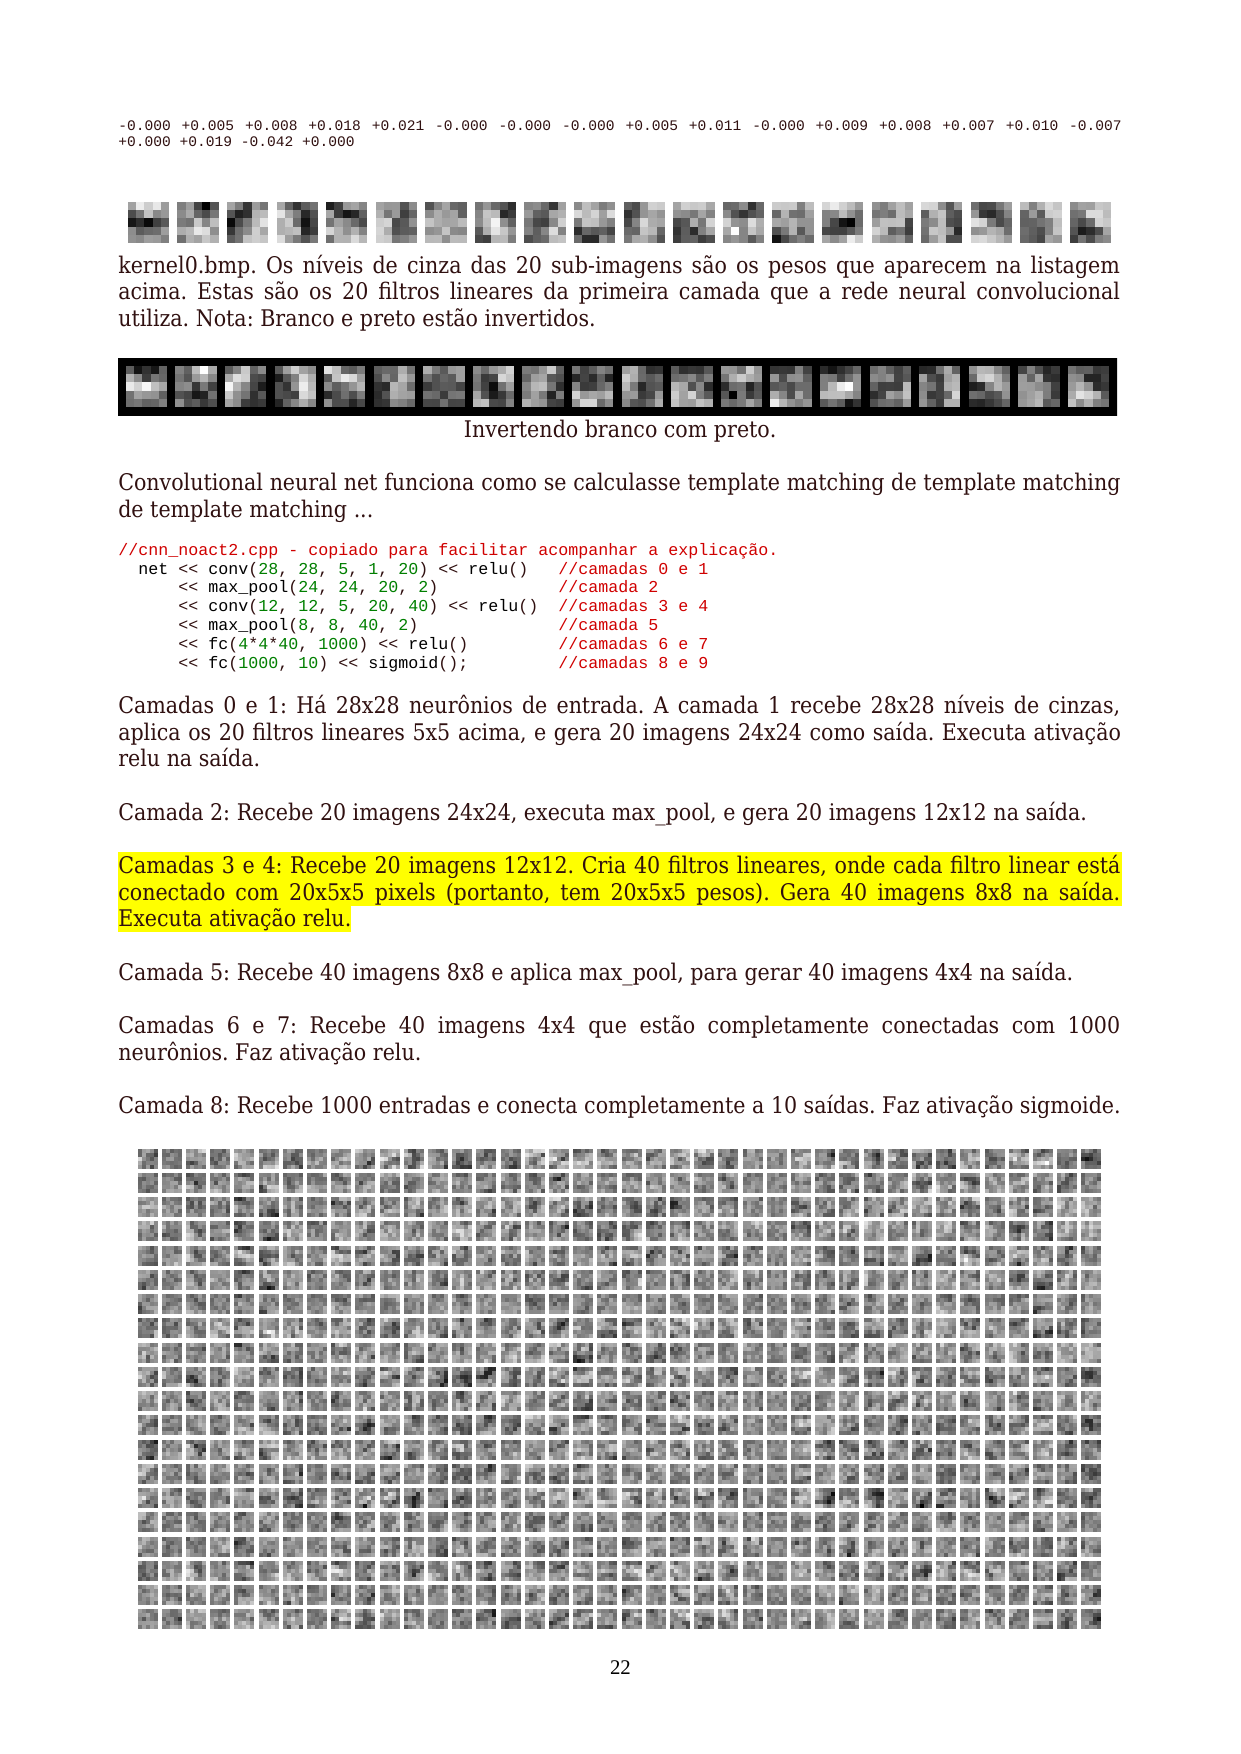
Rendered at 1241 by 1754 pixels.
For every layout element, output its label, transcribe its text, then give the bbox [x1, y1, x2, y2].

text //cnn_noact2.cpp - copiado para facilitar acompanhar a explicação. [118, 541, 1122, 560]
picture [120, 194, 1120, 252]
text Convolutional neural net funciona como se calculasse template matching de template matching de template matching ... [118, 469, 1122, 522]
text Camada 2: Recebe 20 imagens 24x24, executa max_pool, e gera 20 imagens 12x12 na saída. [118, 799, 1122, 826]
text Camada 8: Recebe 1000 entradas e conecta completamente a 10 saídas. Faz ativação sigmoide. [118, 1092, 1122, 1119]
text -0.000 +0.005 +0.008 +0.018 +0.021 -0.000 -0.000 -0.000 +0.005 +0.011 -0.000 +0.009 +0.008 +0.007 +0.010 -0.007 +0.000 +0.019 -0.042 +0.000 [118, 118, 1122, 151]
text kernel0.bmp. Os níveis de cinza das 20 sub-imagens são os pesos que aparecem na listagem acima. Estas são os 20 filtros lineares da primeira camada que a rede neural convolucional utiliza. Nota: Branco e preto estão invertidos. [118, 252, 1122, 332]
text Camadas 0 e 1: Há 28x28 neurônios de entrada. A camada 1 recebe 28x28 níveis de cinzas, aplica os 20 filtros lineares 5x5 acima, e gera 20 imagens 24x24 como saída. Executa ativação relu na saída. [118, 692, 1122, 772]
picture [118, 358, 1118, 416]
text Camada 5: Recebe 40 imagens 8x8 e aplica max_pool, para gerar 40 imagens 4x4 na saída. [118, 959, 1122, 986]
picture [134, 1145, 1106, 1634]
text Camadas 6 e 7: Recebe 40 imagens 4x4 que estão completamente conectadas com 1000 neurônios. Faz ativação relu. [118, 1012, 1122, 1066]
text net << conv(28, 28, 5, 1, 20) << relu() //camadas 0 e 1 << max_pool(24, 24, 20, 2) //camada 2 << conv(12, 12, 5, 20, 40) << relu() //camadas 3 e 4 << max_pool(8, 8, 40, 2) //camada 5 << fc(4*4*40, 1000) << relu() //camadas 6 e 7 << fc(1000, 10) << sigmoid(); //camadas 8 e 9 [118, 560, 1122, 692]
text Camadas 3 e 4: Recebe 20 imagens 12x12. Cria 40 filtros lineares, onde cada filtro linear está conectado com 20x5x5 pixels (portanto, tem 20x5x5 pesos). Gera 40 imagens 8x8 na saída. Executa ativação relu. [118, 852, 1122, 932]
text Invertendo branco com preto. [118, 416, 1122, 442]
